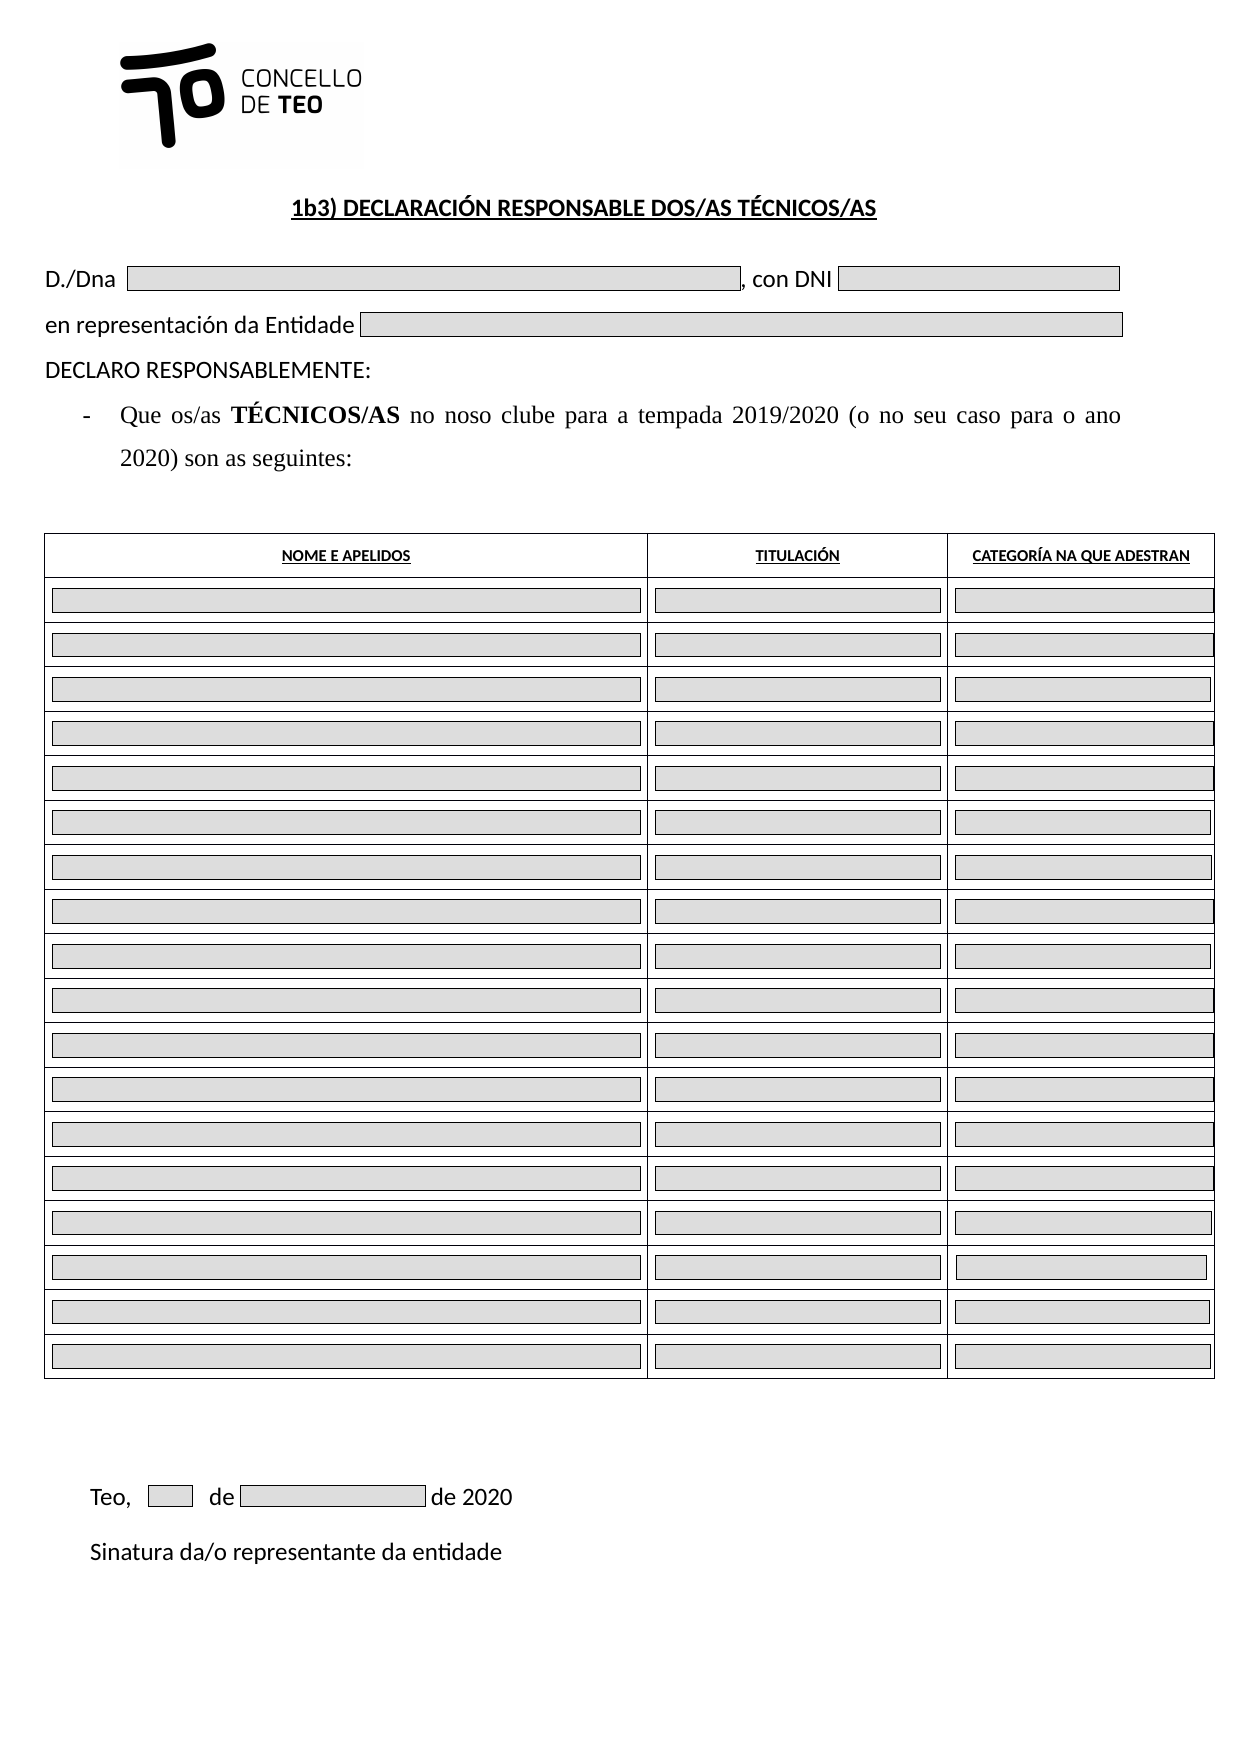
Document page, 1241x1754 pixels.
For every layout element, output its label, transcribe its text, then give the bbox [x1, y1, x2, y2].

table_cell [45, 578, 647, 622]
table_cell [45, 1290, 647, 1333]
table_cell [648, 1201, 947, 1244]
table_cell [648, 934, 947, 978]
text DECLARO RESPONSABLEMENTE: [45, 354, 1123, 385]
table_cell [948, 578, 1214, 622]
table_cell [45, 1023, 647, 1067]
table_cell [948, 1112, 1214, 1156]
table_cell [45, 756, 647, 800]
text 1b3) DECLARACIÓN RESPONSABLE DOS/AS TÉCNICOS/AS [45, 192, 1123, 222]
table_header TITULACIÓN [648, 534, 947, 577]
table_cell [948, 1290, 1214, 1333]
table_cell [45, 801, 647, 844]
table_cell [45, 1068, 647, 1111]
table_cell [948, 1246, 1214, 1289]
table_cell [948, 712, 1214, 755]
table_cell [648, 890, 947, 933]
table_cell [948, 1201, 1214, 1244]
table_cell [45, 845, 647, 889]
table_cell [648, 845, 947, 889]
table_cell [948, 890, 1214, 933]
table_cell [45, 1335, 647, 1378]
table_cell [648, 1112, 947, 1156]
table_cell [948, 1023, 1214, 1067]
text Sinatura da/o representante da entidade [45, 1537, 1123, 1567]
text en representación da Entidade [45, 309, 1123, 339]
table_cell [648, 979, 947, 1022]
table_cell [45, 890, 647, 933]
table_cell [948, 845, 1214, 889]
table_cell [45, 623, 647, 666]
table_cell [45, 1112, 647, 1156]
picture [119, 42, 364, 169]
table_header NOME E APELIDOS [45, 534, 647, 577]
table_cell [648, 667, 947, 711]
table_cell [45, 934, 647, 978]
table_cell [948, 1068, 1214, 1111]
table_cell [648, 756, 947, 800]
table_cell [948, 1335, 1214, 1378]
table_cell [948, 667, 1214, 711]
table_cell [45, 1201, 647, 1244]
table_cell [648, 1157, 947, 1200]
table_cell [648, 1068, 947, 1111]
table_cell [648, 1246, 947, 1289]
table_cell [45, 712, 647, 755]
table_cell [948, 979, 1214, 1022]
table_cell [948, 623, 1214, 666]
table_cell [648, 623, 947, 666]
table_cell [648, 1335, 947, 1378]
text Teo, de de 2020 [45, 1481, 1123, 1511]
table_cell [648, 1023, 947, 1067]
table_cell [948, 801, 1214, 844]
table_cell [45, 979, 647, 1022]
table_cell [648, 578, 947, 622]
table_cell [45, 667, 647, 711]
table_header CATEGORÍA NA QUE ADESTRAN [948, 534, 1214, 577]
table_cell [948, 756, 1214, 800]
table_cell [45, 1157, 647, 1200]
table_cell [948, 934, 1214, 978]
table_cell [648, 801, 947, 844]
table_cell [648, 1290, 947, 1333]
list Que os/as TÉCNICOS/AS no noso clube para a tempada 2019/2020 (o no seu caso para o ano 2020) son as seguintes: [82, 400, 1123, 472]
text D./Dna , con DNI [45, 263, 1123, 294]
table_cell [948, 1157, 1214, 1200]
table_cell [45, 1246, 647, 1289]
table_cell [648, 712, 947, 755]
